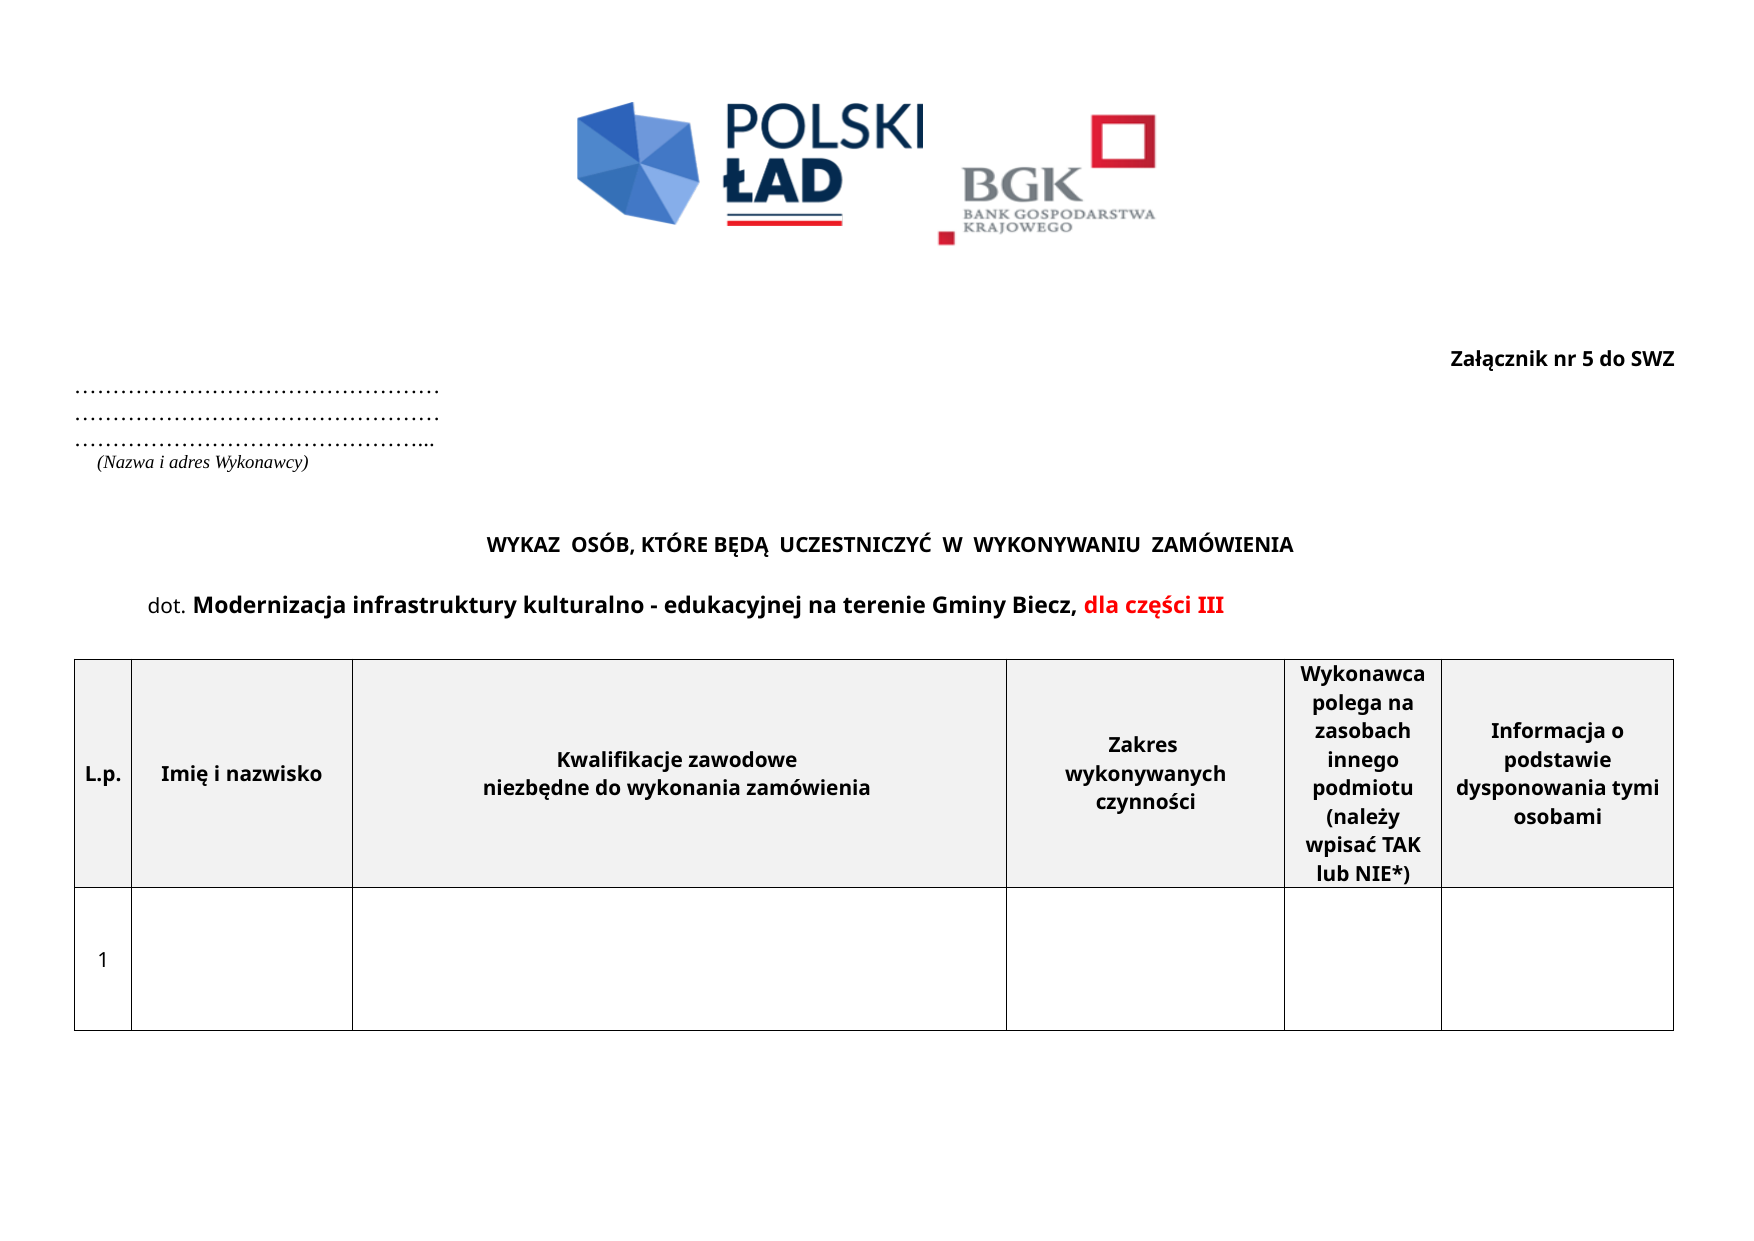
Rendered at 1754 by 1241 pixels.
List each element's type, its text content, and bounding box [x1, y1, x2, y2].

text WYKAZ OSÓB, KTÓRE BĘDĄ UCZESTNICZYĆ W WYKONYWANIU ZAMÓWIENIA [74, 530, 1674, 558]
table_header L.p. [75, 660, 131, 887]
text dot. Modernizacja infrastruktury kulturalno - edukacyjnej na terenie Gminy Biecz, dla części III [74, 587, 1674, 621]
text ………………………………………… [74, 399, 1674, 425]
table_cell [132, 888, 352, 1030]
table_header Kwalifikacje zawodowe niezbędne do wykonania zamówienia [353, 660, 1006, 887]
table_cell [1442, 888, 1673, 1030]
table_header Informacja o podstawie dysponowania tymi osobami [1442, 660, 1673, 887]
text Załącznik nr 5 do SWZ [74, 344, 1674, 372]
table_cell [353, 888, 1006, 1030]
text ………………………………………… [74, 372, 1674, 399]
text (Nazwa i adres Wykonawcy) [74, 451, 1674, 473]
table_header Wykonawca polega na zasobach innego podmiotu (należy wpisać TAK lub NIE*) [1285, 660, 1441, 887]
table_cell [1007, 888, 1284, 1030]
table_header Zakres wykonywanych czynności [1007, 660, 1284, 887]
table_header Imię i nazwisko [132, 660, 352, 887]
table_cell [1285, 888, 1441, 1030]
text ………………………………………... [74, 425, 1674, 451]
table_cell 1 [75, 888, 131, 1030]
